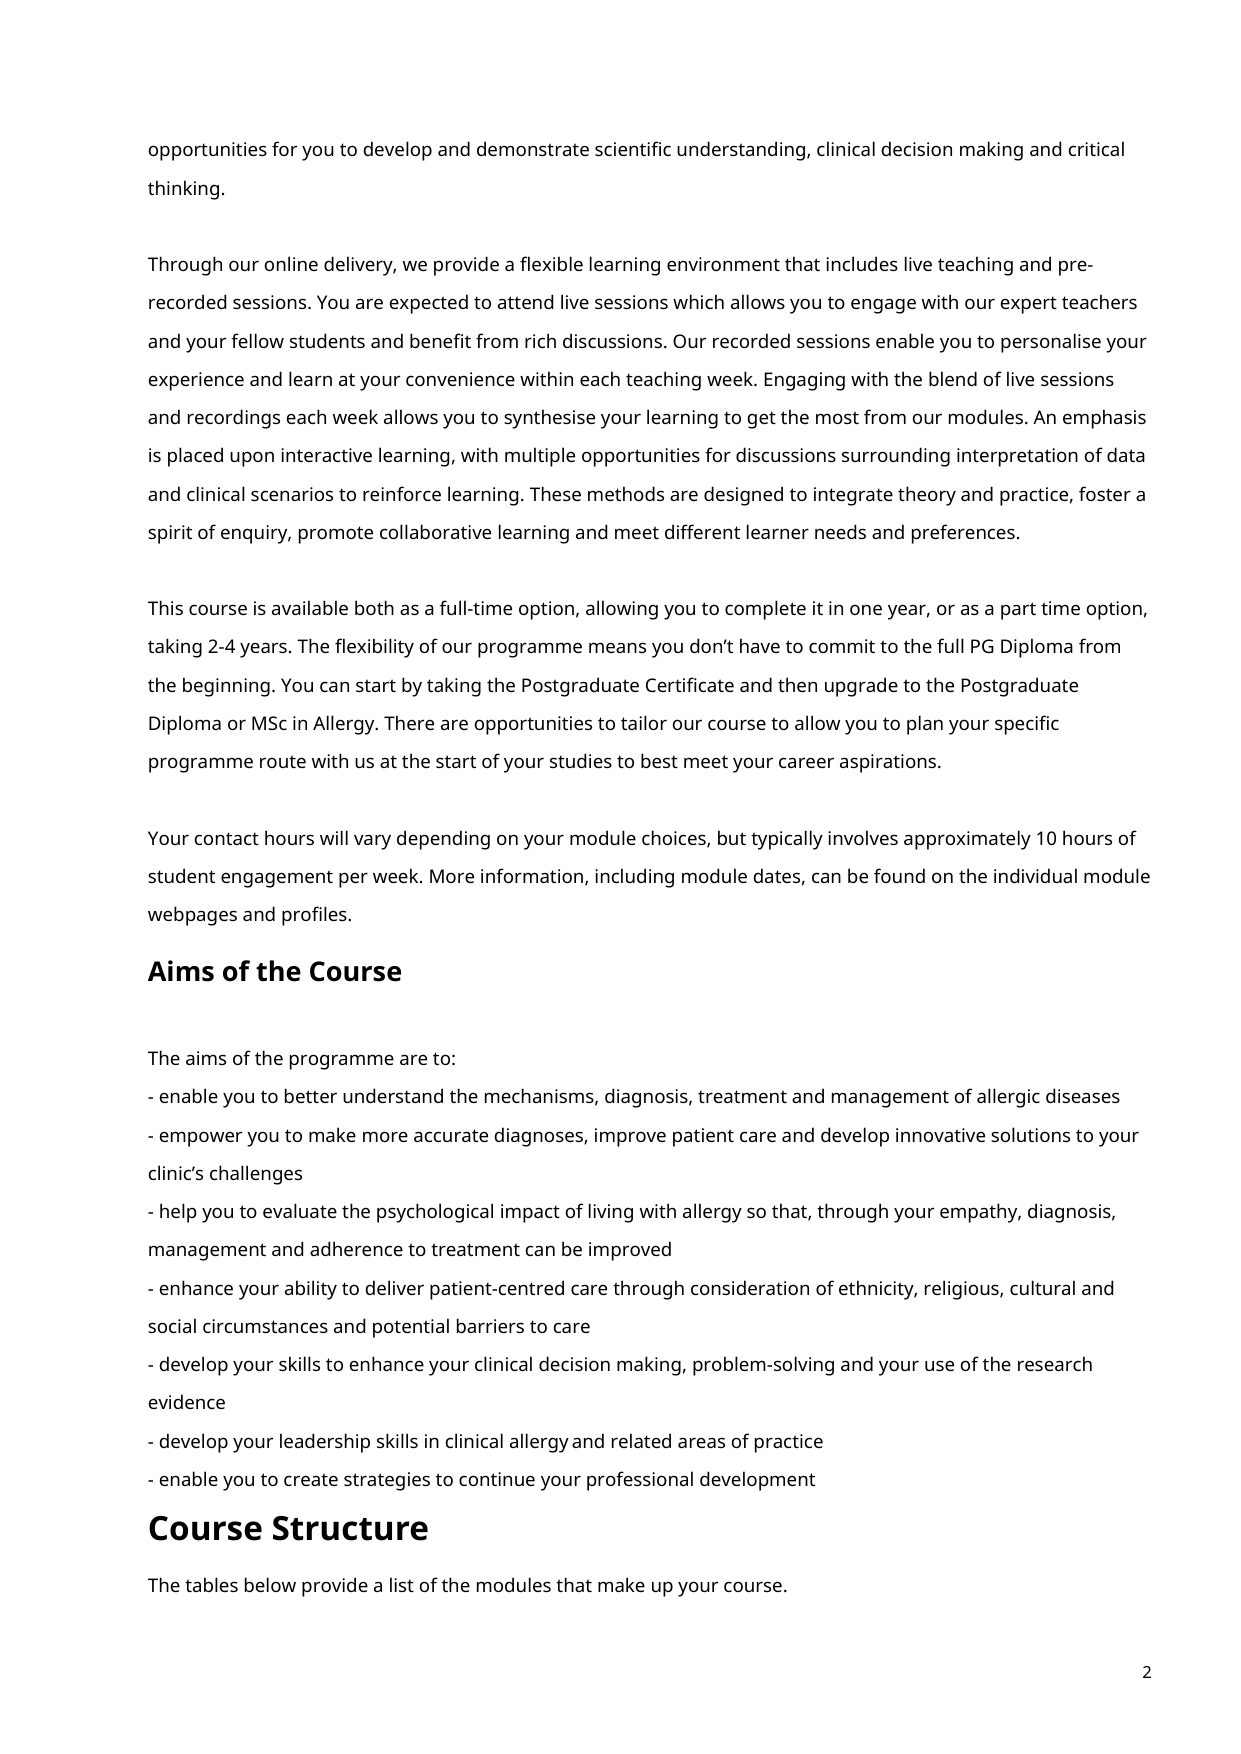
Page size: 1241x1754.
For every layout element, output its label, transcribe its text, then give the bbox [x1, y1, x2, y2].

subtitle Course Structure [148, 1504, 1152, 1550]
text The tables below provide a list of the modules that make up your course. [148, 1572, 1152, 1598]
text The aims of the programme are to: - enable you to better understand the mechanisms, diagnosis, treatment and management of allergic diseases - empower you to make more accurate diagnoses, improve patient care and develop innovative solutions to your clinic’s challenges - help you to evaluate the psychological impact of living with allergy so that, through your empathy, diagnosis, management and adherence to treatment can be improved - enhance your ability to deliver patient-centred care through consideration of ethnicity, religious, cultural and social circumstances and potential barriers to care - develop your skills to enhance your clinical decision making, problem-solving and your use of the research evidence - develop your leadership skills in clinical allergy and related areas of practice - enable you to create strategies to continue your professional development [148, 1046, 1152, 1492]
text opportunities for you to develop and demonstrate scientific understanding, clinical decision making and critical thinking. Through our online delivery, we provide a flexible learning environment that includes live teaching and pre-recorded sessions. You are expected to attend live sessions which allows you to engage with our expert teachers and your fellow students and benefit from rich discussions. Our recorded sessions enable you to personalise your experience and learn at your convenience within each teaching week. Engaging with the blend of live sessions and recordings each week allows you to synthesise your learning to get the most from our modules. An emphasis is placed upon interactive learning, with multiple opportunities for discussions surrounding interpretation of data and clinical scenarios to reinforce learning. These methods are designed to integrate theory and practice, foster a spirit of enquiry, promote collaborative learning and meet different learner needs and preferences. This course is available both as a full-time option, allowing you to complete it in one year, or as a part time option, taking 2-4 years. The flexibility of our programme means you don’t have to commit to the full PG Diploma from the beginning. You can start by taking the Postgraduate Certificate and then upgrade to the Postgraduate Diploma or MSc in Allergy. There are opportunities to tailor our course to allow you to plan your specific programme route with us at the start of your studies to best meet your career aspirations. Your contact hours will vary depending on your module choices, but typically involves approximately 10 hours of student engagement per week. More information, including module dates, can be found on the individual module webpages and profiles. [148, 137, 1152, 927]
subtitle Aims of the Course [148, 952, 1152, 989]
